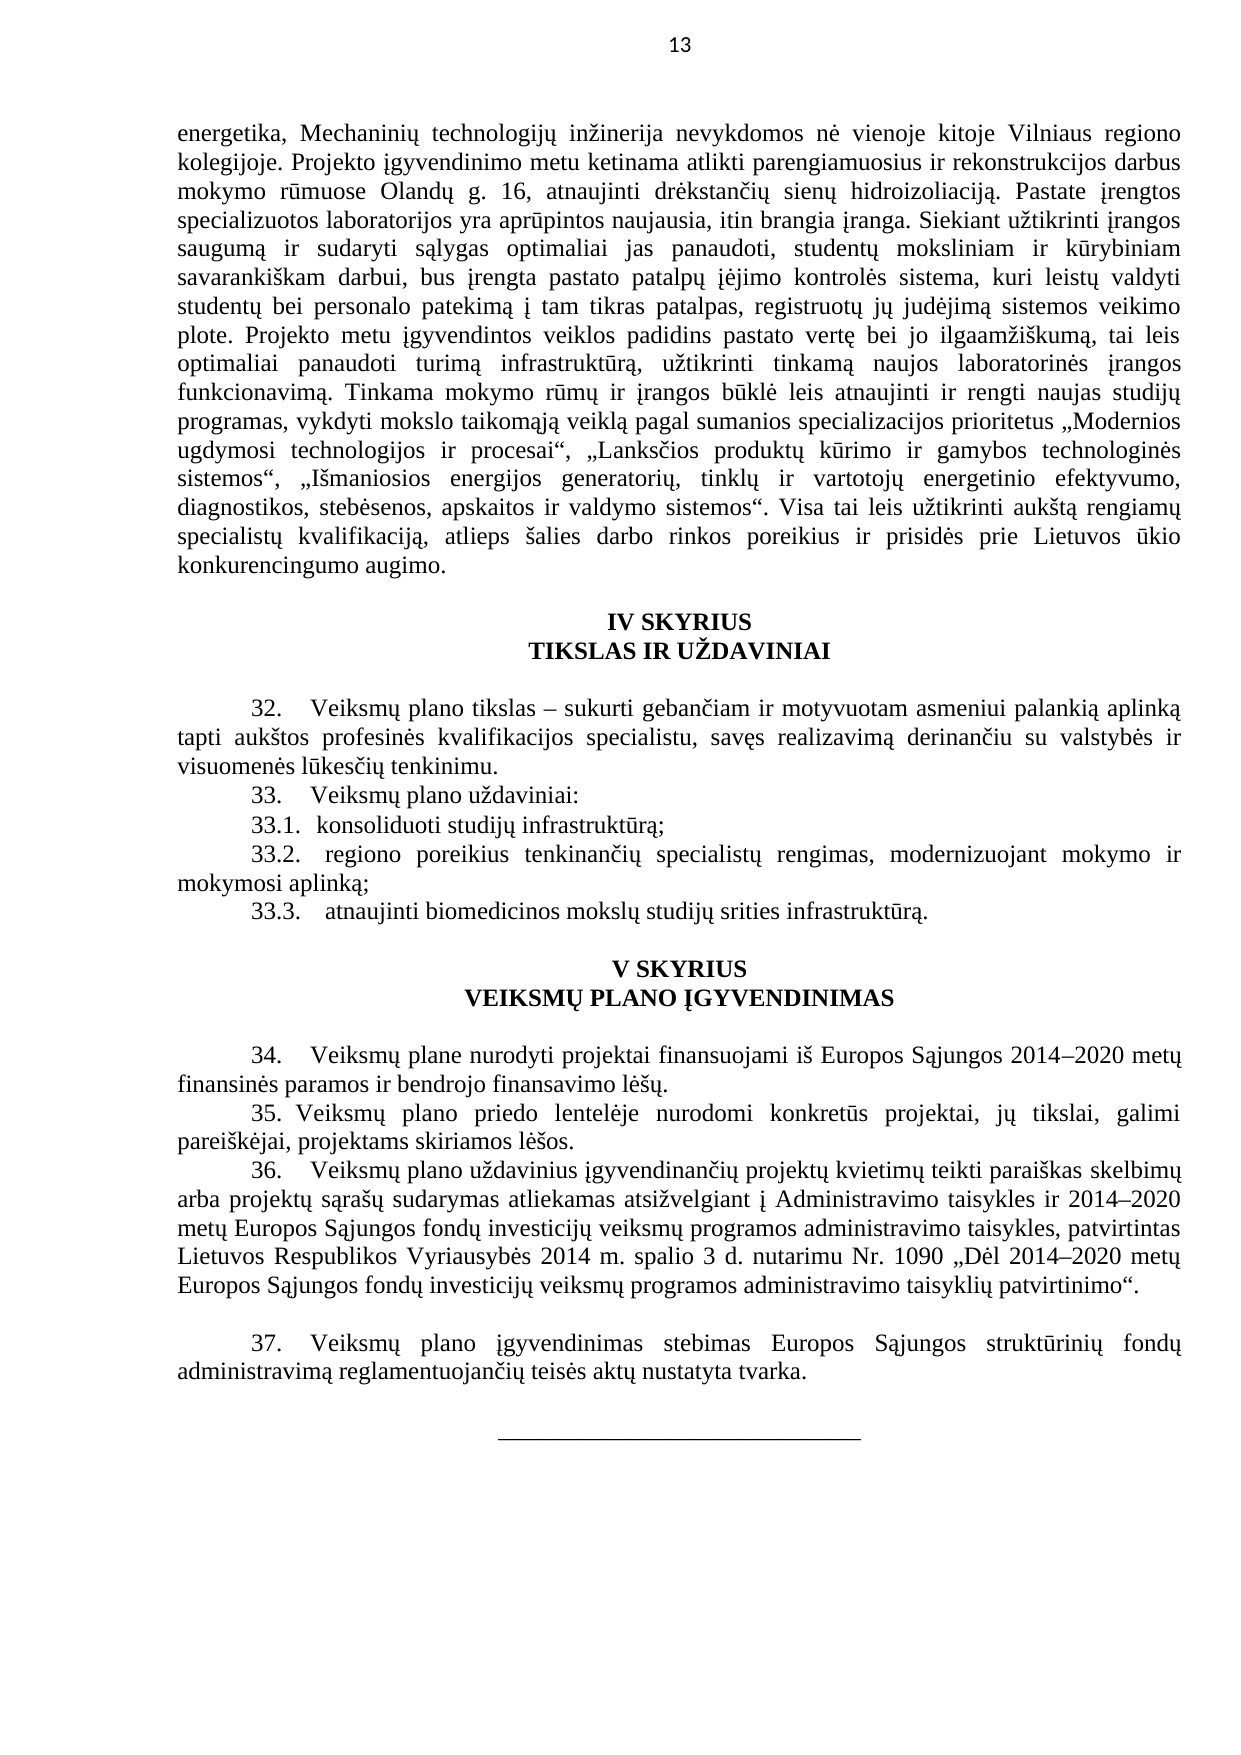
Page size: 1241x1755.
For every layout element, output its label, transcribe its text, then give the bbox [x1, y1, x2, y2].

text TIKSLAS IR UŽDAVINIAI [177, 636, 1182, 665]
text _____________________________ [177, 1414, 1182, 1443]
text 33.1. konsoliduoti studijų infrastruktūrą; [177, 810, 1182, 839]
text 33. Veiksmų plano uždaviniai: [177, 780, 1182, 808]
text V SKYRIUS [177, 954, 1182, 983]
text VEIKSMŲ PLANO ĮGYVENDINIMAS [177, 983, 1182, 1011]
text IV SKYRIUS [177, 607, 1182, 636]
text energetika, Mechaninių technologijų inžinerija nevykdomos nė vienoje kitoje Vilniaus regiono kolegijoje. Projekto įgyvendinimo metu ketinama atlikti parengiamuosius ir rekonstrukcijos darbus mokymo rūmuose Olandų g. 16, atnaujinti drėkstančių sienų hidroizoliaciją. Pastate įrengtos specializuotos laboratorijos yra aprūpintos naujausia, itin brangia įranga. Siekiant užtikrinti įrangos saugumą ir sudaryti sąlygas optimaliai jas panaudoti, studentų moksliniam ir kūrybiniam savarankiškam darbui, bus įrengta pastato patalpų įėjimo kontrolės sistema, kuri leistų valdyti studentų bei personalo patekimą į tam tikras patalpas, registruotų jų judėjimą sistemos veikimo plote. Projekto metu įgyvendintos veiklos padidins pastato vertę bei jo ilgaamžiškumą, tai leis optimaliai panaudoti turimą infrastruktūrą, užtikrinti tinkamą naujos laboratorinės įrangos funkcionavimą. Tinkama mokymo rūmų ir įrangos būklė leis atnaujinti ir rengti naujas studijų programas, vykdyti mokslo taikomąją veiklą pagal sumanios specializacijos prioritetus „Modernios ugdymosi technologijos ir procesai“, „Lanksčios produktų kūrimo ir gamybos technologinės sistemos“, „Išmaniosios energijos generatorių, tinklų ir vartotojų energetinio efektyvumo, diagnostikos, stebėsenos, apskaitos ir valdymo sistemos“. Visa tai leis užtikrinti aukštą rengiamų specialistų kvalifikaciją, atlieps šalies darbo rinkos poreikius ir prisidės prie Lietuvos ūkio konkurencingumo augimo. [177, 118, 1182, 578]
text 36. Veiksmų plano uždavinius įgyvendinančių projektų kvietimų teikti paraiškas skelbimų arba projektų sąrašų sudarymas atliekamas atsižvelgiant į Administravimo taisykles ir 2014–2020 metų Europos Sąjungos fondų investicijų veiksmų programos administravimo taisykles, patvirtintas Lietuvos Respublikos Vyriausybės 2014 m. spalio 3 d. nutarimu Nr. 1090 „Dėl 2014–2020 metų Europos Sąjungos fondų investicijų veiksmų programos administravimo taisyklių patvirtinimo“. [177, 1155, 1182, 1299]
text 37. Veiksmų plano įgyvendinimas stebimas Europos Sąjungos struktūrinių fondų administravimą reglamentuojančių teisės aktų nustatyta tvarka. [177, 1328, 1182, 1385]
text 33.3. atnaujinti biomedicinos mokslų studijų srities infrastruktūrą. [177, 896, 1182, 925]
text 34. Veiksmų plane nurodyti projektai finansuojami iš Europos Sąjungos 2014–2020 metų finansinės paramos ir bendrojo finansavimo lėšų. [177, 1040, 1182, 1098]
text 32. Veiksmų plano tikslas – sukurti gebančiam ir motyvuotam asmeniui palankią aplinką tapti aukštos profesinės kvalifikacijos specialistu, savęs realizavimą derinančiu su valstybės ir visuomenės lūkesčių tenkinimu. [177, 693, 1182, 780]
text 35. Veiksmų plano priedo lentelėje nurodomi konkretūs projektai, jų tikslai, galimi pareiškėjai, projektams skiriamos lėšos. [177, 1098, 1182, 1155]
text 33.2. regiono poreikius tenkinančių specialistų rengimas, modernizuojant mokymo ir mokymosi aplinką; [177, 839, 1182, 896]
